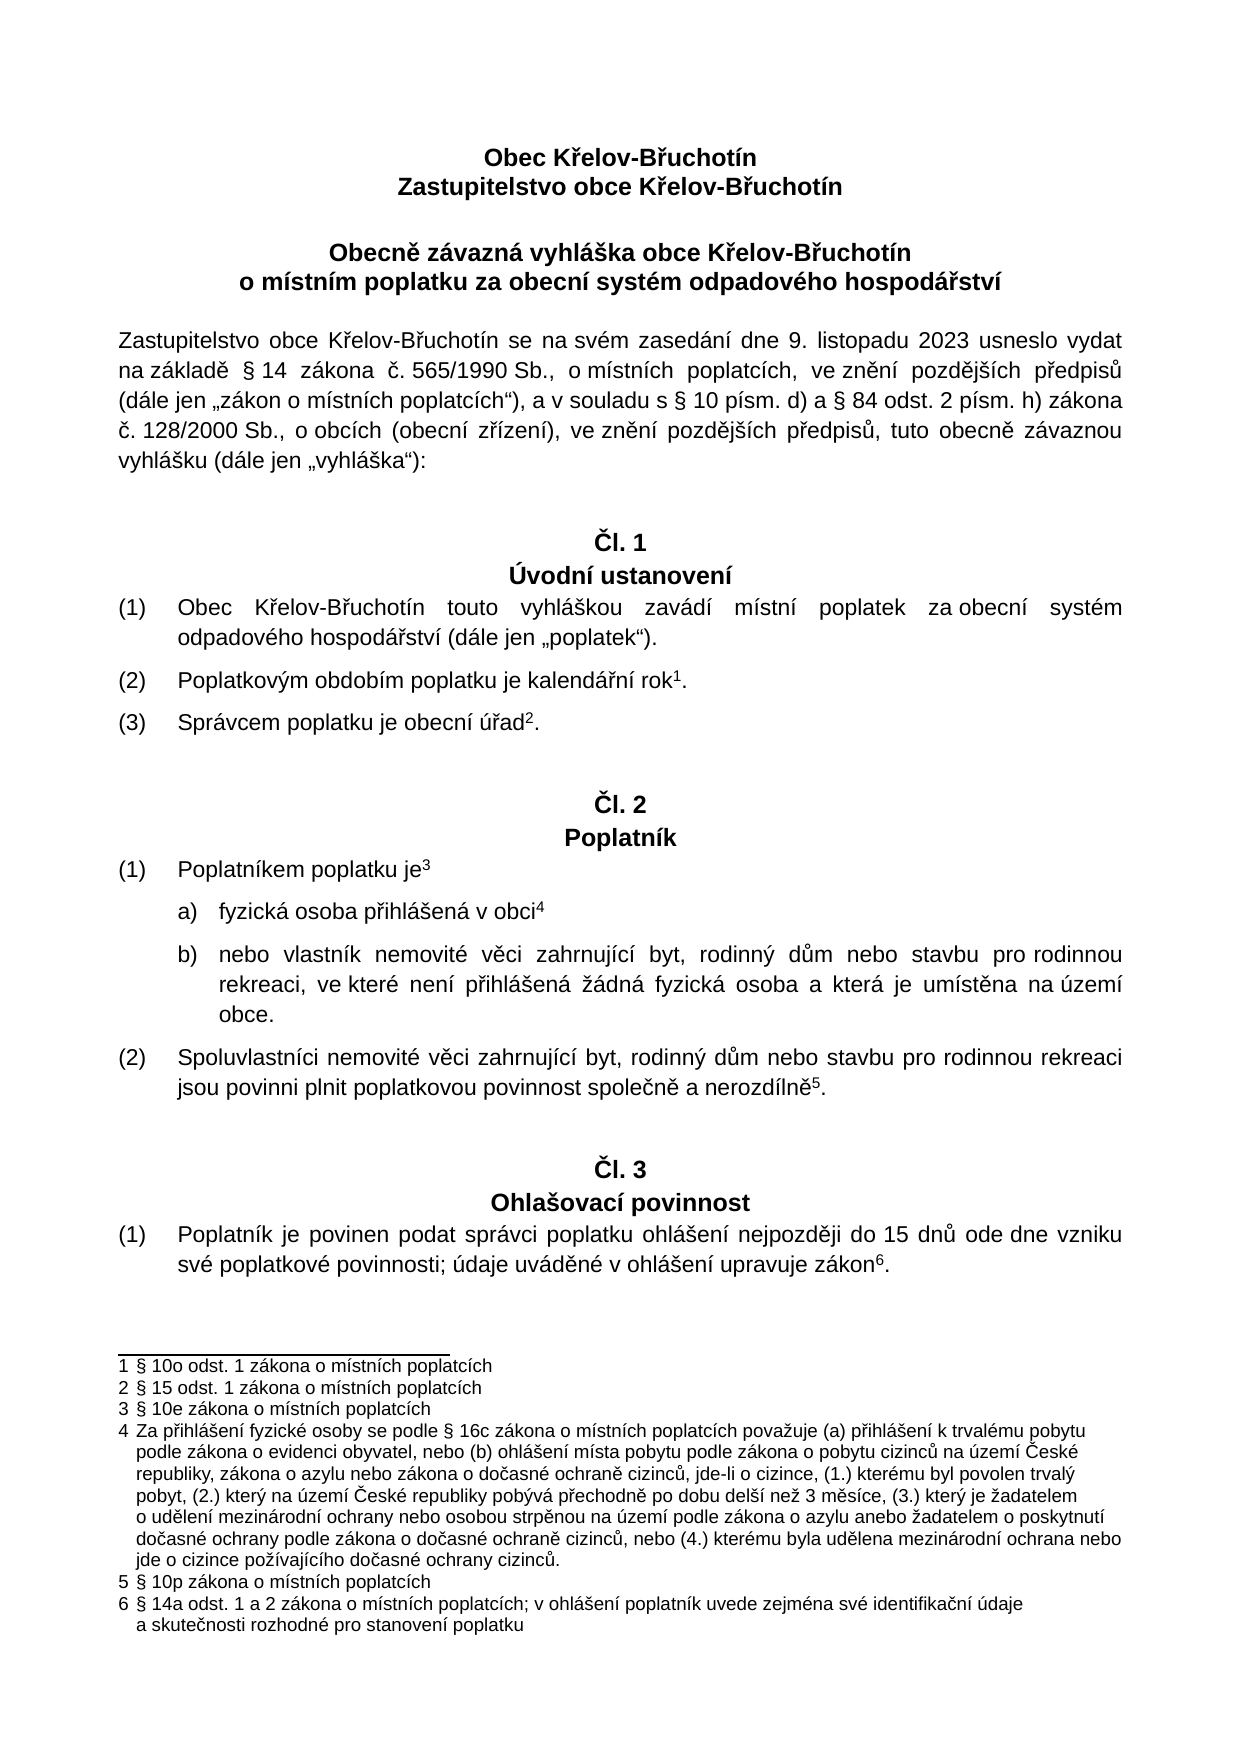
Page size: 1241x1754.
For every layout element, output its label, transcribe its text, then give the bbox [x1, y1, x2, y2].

list Poplatkovým obdobím poplatku je kalendářní rok. [118, 667, 1122, 693]
list Správcem poplatku je obecní úřad. [118, 709, 1122, 736]
list § 10e zákona o místních poplatcích [118, 1398, 1122, 1420]
subtitle Čl. 1 Úvodní ustanovení [118, 528, 1122, 589]
list § 15 odst. 1 zákona o místních poplatcích [118, 1377, 1122, 1398]
subtitle Čl. 2 Poplatník [118, 789, 1122, 851]
list Poplatník je povinen podat správci poplatku ohlášení nejpozději do 15 dnů ode dne vzniku své poplatkové povinnosti; údaje uváděné v ohlášení upravuje zákon. [118, 1221, 1122, 1277]
list nebo vlastník nemovité věci zahrnující byt, rodinný dům nebo stavbu pro rodinnou rekreaci, ve které není přihlášená žádná fyzická osoba a která je umístěna na území obce. [177, 941, 1122, 1028]
subtitle Obecně závazná vyhláška obce Křelov-Břuchotín o místním poplatku za obecní systém odpadového hospodářství [118, 238, 1122, 295]
list Spoluvlastníci nemovité věci zahrnující byt, rodinný dům nebo stavbu pro rodinnou rekreaci jsou povinni plnit poplatkovou povinnost společně a nerozdílně. [118, 1044, 1122, 1101]
list § 10o odst. 1 zákona o místních poplatcích [118, 1355, 1122, 1377]
list Poplatníkem poplatku je [118, 856, 1122, 882]
text Zastupitelstvo obce Křelov-Břuchotín se na svém zasedání dne 9. listopadu 2023 usneslo vydat na základě § 14 zákona č. 565/1990 Sb., o místních poplatcích, ve znění pozdějších předpisů (dále jen „zákon o místních poplatcích“), a v souladu s § 10 písm. d) a § 84 odst. 2 písm. h) zákona č. 128/2000 Sb., o obcích (obecní zřízení), ve znění pozdějších předpisů, tuto obecně závaznou vyhlášku (dále jen „vyhláška“): [118, 327, 1122, 474]
list § 14a odst. 1 a 2 zákona o místních poplatcích; v ohlášení poplatník uvede zejména své identifikační údaje a skutečnosti rozhodné pro stanovení poplatku [118, 1592, 1122, 1635]
list Obec Křelov-Břuchotín touto vyhláškou zavádí místní poplatek za obecní systém odpadového hospodářství (dále jen „poplatek“). [118, 594, 1122, 650]
list § 10p zákona o místních poplatcích [118, 1571, 1122, 1592]
subtitle Čl. 3 Ohlašovací povinnost [118, 1154, 1122, 1216]
title Obec Křelov-Břuchotín Zastupitelstvo obce Křelov-Břuchotín [118, 143, 1122, 201]
list fyzická osoba přihlášená v obci [177, 898, 1122, 925]
list Za přihlášení fyzické osoby se podle § 16c zákona o místních poplatcích považuje (a) přihlášení k trvalému pobytu podle zákona o evidenci obyvatel, nebo (b) ohlášení místa pobytu podle zákona o pobytu cizinců na území České republiky, zákona o azylu nebo zákona o dočasné ochraně cizinců, jde-li o cizince, (1.) kterému byl povolen trvalý pobyt, (2.) který na území České republiky pobývá přechodně po dobu delší než 3 měsíce, (3.) který je žadatelem o udělení mezinárodní ochrany nebo osobou strpěnou na území podle zákona o azylu anebo žadatelem o poskytnutí dočasné ochrany podle zákona o dočasné ochraně cizinců, nebo (4.) kterému byla udělena mezinárodní ochrana nebo jde o cizince požívajícího dočasné ochrany cizinců. [118, 1420, 1122, 1571]
